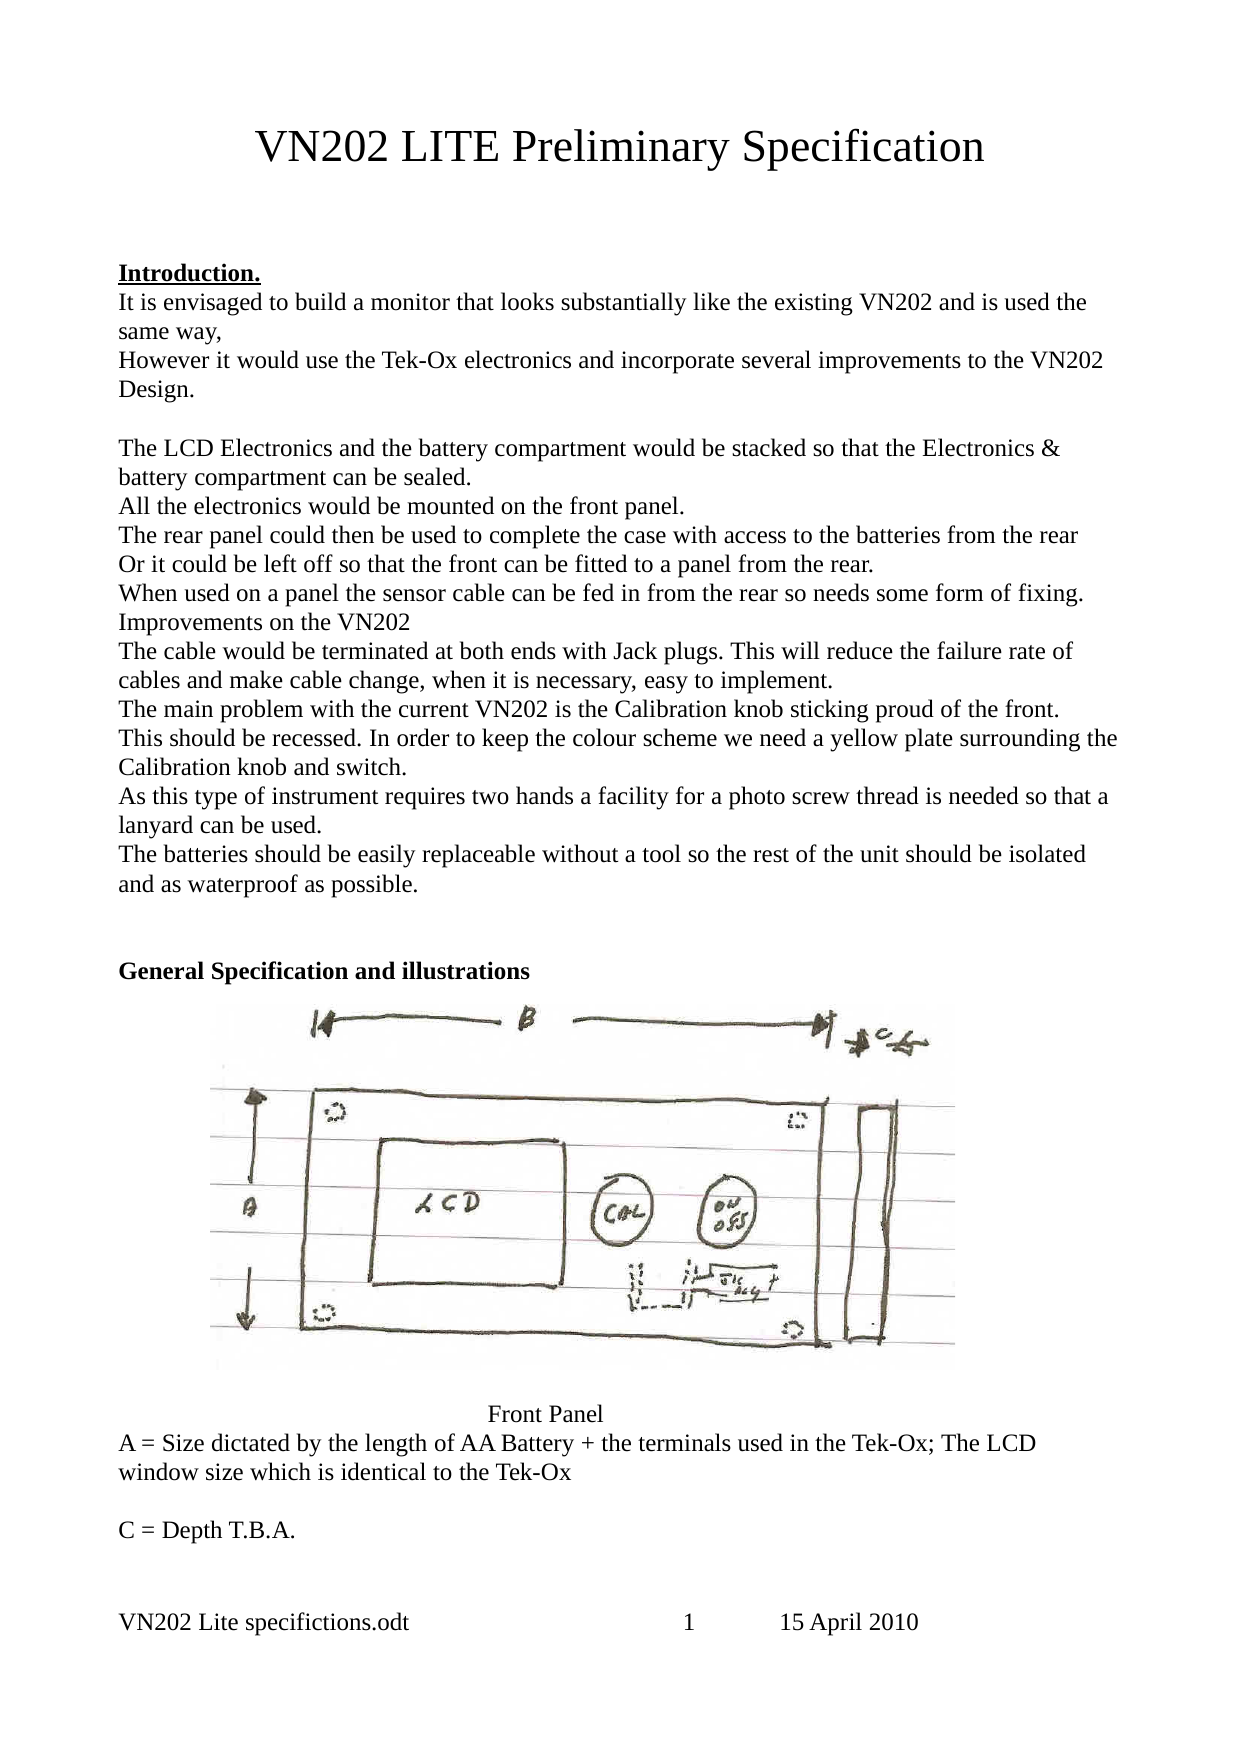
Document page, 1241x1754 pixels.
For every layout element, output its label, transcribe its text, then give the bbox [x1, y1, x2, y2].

text Improvements on the VN202 [118, 607, 1122, 636]
picture [210, 1004, 955, 1370]
text As this type of instrument requires two hands a facility for a photo screw thread is needed so that a lanyard can be used. [118, 781, 1122, 839]
text It is envisaged to build a monitor that looks substantially like the existing VN202 and is used the same way, [118, 287, 1122, 345]
text C = Depth T.B.A. [118, 1515, 1122, 1544]
text Front Panel [118, 1399, 1122, 1428]
text The cable would be terminated at both ends with Jack plugs. This will reduce the failure rate of cables and make cable change, when it is necessary, easy to implement. [118, 636, 1122, 694]
text The batteries should be easily replaceable without a tool so the rest of the unit should be isolated and as waterproof as possible. [118, 839, 1122, 897]
text The main problem with the current VN202 is the Calibration knob sticking proud of the front. [118, 694, 1122, 723]
text All the electronics would be mounted on the front panel. [118, 491, 1122, 520]
text However it would use the Tek-Ox electronics and incorporate several improvements to the VN202 Design. [118, 345, 1122, 403]
text Or it could be left off so that the front can be fitted to a panel from the rear. [118, 549, 1122, 578]
text A = Size dictated by the length of AA Battery + the terminals used in the Tek-Ox; The LCD window size which is identical to the Tek-Ox [118, 1428, 1122, 1486]
text Introduction. [118, 258, 1122, 287]
text This should be recessed. In order to keep the colour scheme we need a yellow plate surrounding the Calibration knob and switch. [118, 723, 1122, 781]
text The rear panel could then be used to complete the case with access to the batteries from the rear [118, 520, 1122, 549]
text The LCD Electronics and the battery compartment would be stacked so that the Electronics & battery compartment can be sealed. [118, 432, 1122, 491]
text General Specification and illustrations [118, 956, 1122, 985]
text When used on a panel the sensor cable can be fed in from the rear so needs some form of fixing. [118, 578, 1122, 607]
